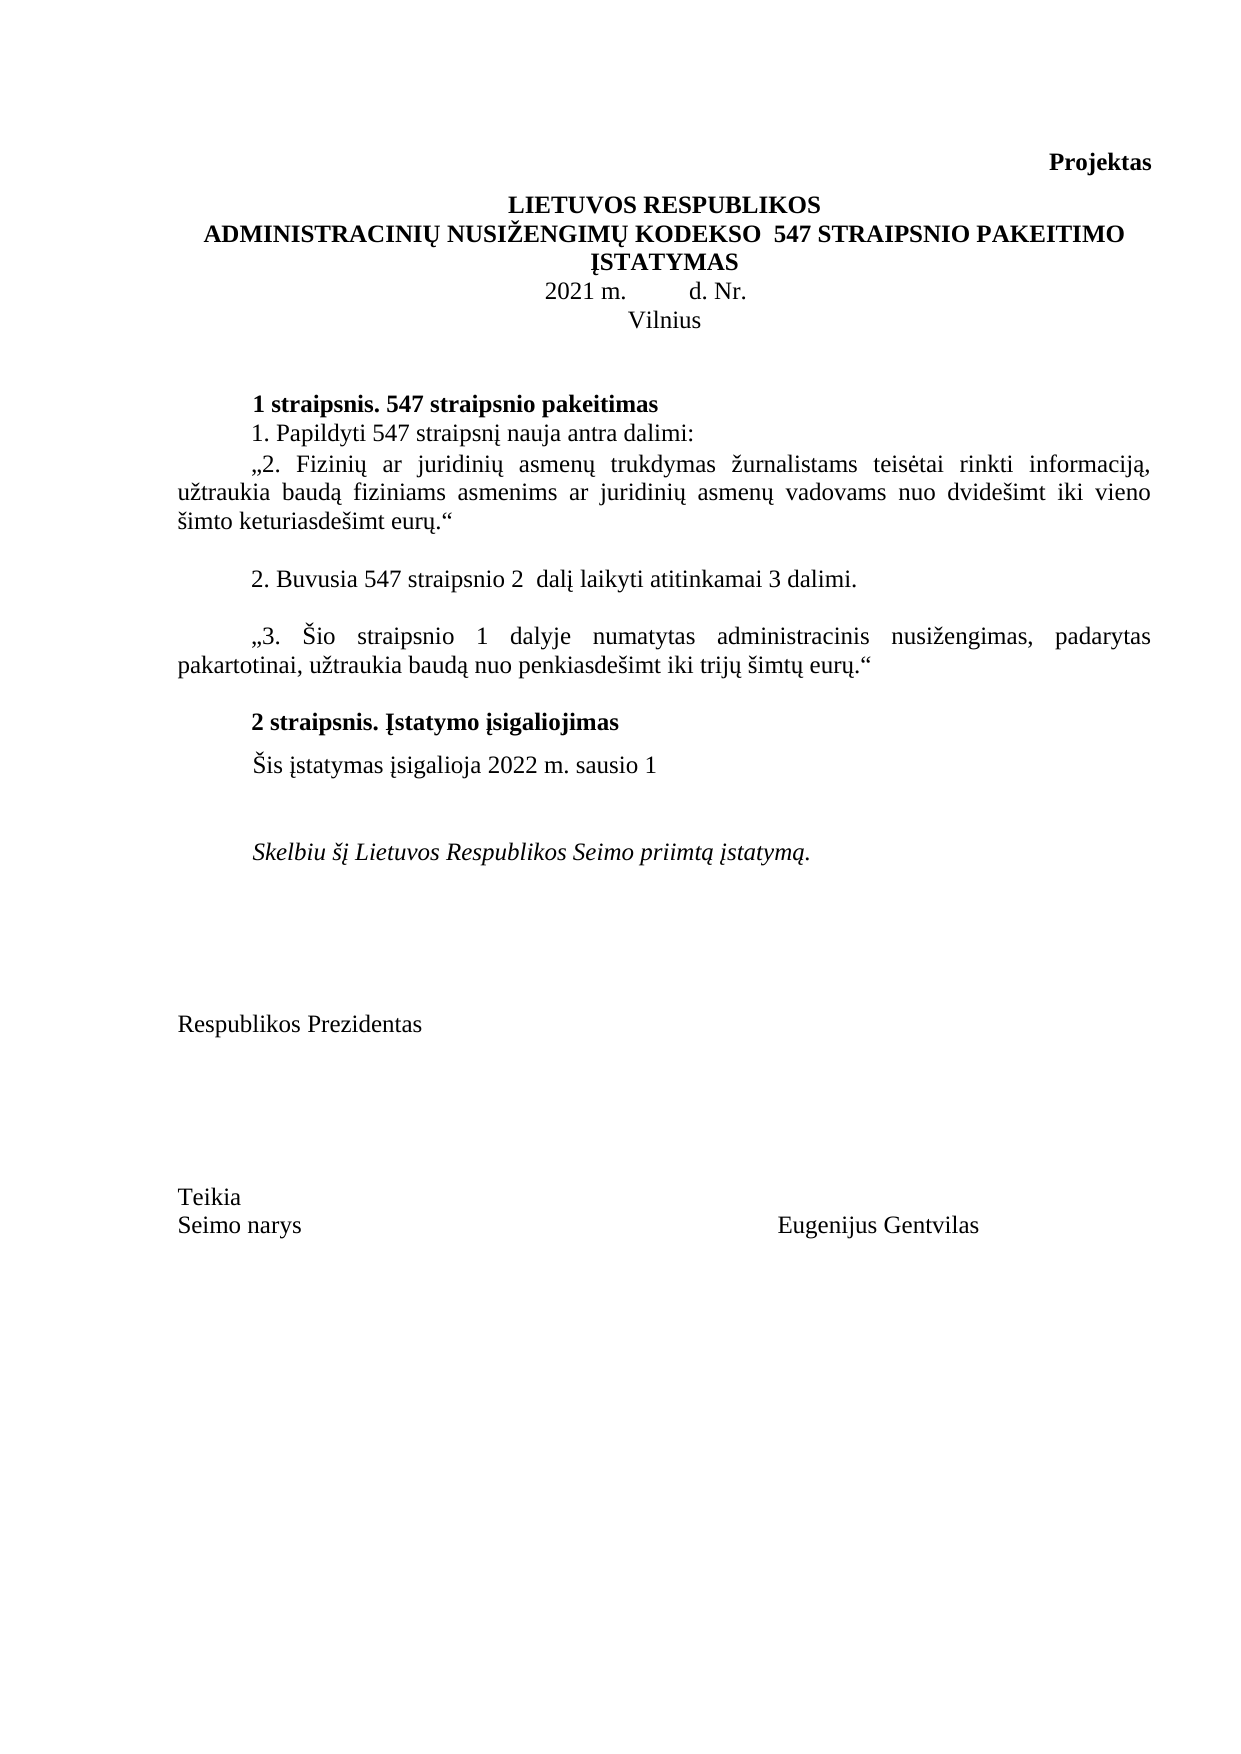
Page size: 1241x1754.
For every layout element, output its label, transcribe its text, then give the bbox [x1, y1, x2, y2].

text Skelbiu šį Lietuvos Respublikos Seimo priimtą įstatymą. [177, 837, 1152, 866]
text ADMINISTRACINIŲ NUSIŽENGIMŲ KODEKSO 547 STRAIPSNIO PAKEITIMO [177, 219, 1152, 247]
text 1 straipsnis. 547 straipsnio pakeitimas [252, 389, 1152, 418]
text Seimo narys Eugenijus Gentvilas [177, 1211, 1152, 1239]
text Respublikos Prezidentas [177, 1009, 1152, 1038]
text „3. Šio straipsnio 1 dalyje numatytas administracinis nusižengimas, padarytas pakartotinai, užtraukia baudą nuo penkiasdešimt iki trijų šimtų eurų.“ [177, 621, 1152, 679]
text 2. Buvusia 547 straipsnio 2 dalį laikyti atitinkamai 3 dalimi. [177, 564, 1152, 592]
text „2. Fizinių ar juridinių asmenų trukdymas žurnalistams teisėtai rinkti informaciją, užtraukia baudą fiziniams asmenims ar juridinių asmenų vadovams nuo dvidešimt iki vieno šimto keturiasdešimt eurų.“ [177, 449, 1152, 535]
text LIETUVOS RESPUBLIKOS [177, 190, 1152, 219]
text ĮSTATYMAS [177, 247, 1152, 276]
text Teikia [177, 1182, 1152, 1211]
text 1. Papildyti 547 straipsnį nauja antra dalimi: [177, 418, 1152, 446]
text Šis įstatymas įsigalioja 2022 m. sausio 1 [177, 751, 1152, 779]
text Vilnius [177, 305, 1152, 334]
text 2 straipsnis. Įstatymo įsigaliojimas [177, 707, 1152, 736]
text 2021 m. d. Nr. [177, 276, 1152, 305]
text Projektas [177, 147, 1152, 176]
